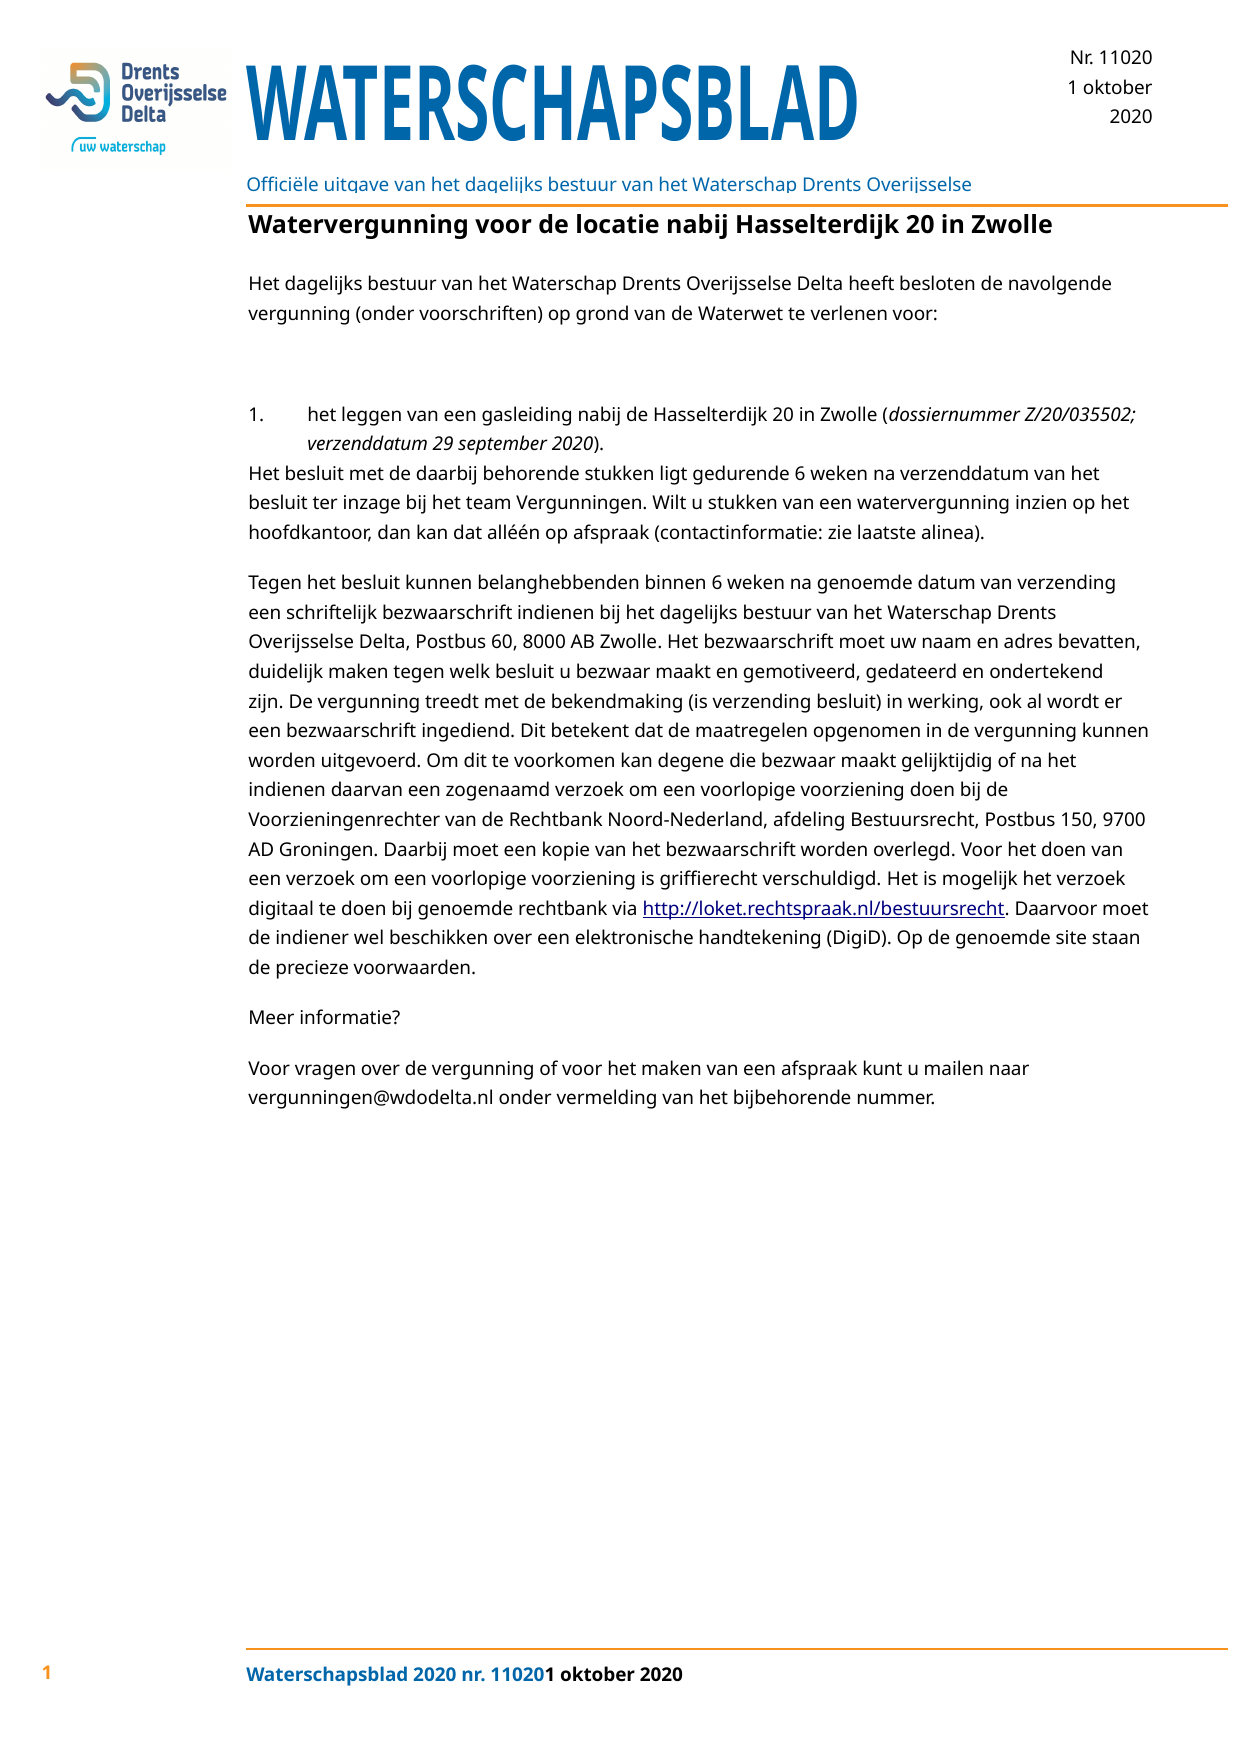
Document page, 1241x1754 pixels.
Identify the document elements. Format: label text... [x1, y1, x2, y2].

text Het dagelijks bestuur van het Waterschap Drents Overijsselse Delta heeft besloten de navolgende vergunning (onder voorschriften) op grond van de Waterwet te verlenen voor: [248, 270, 1152, 326]
text Watervergunning voor de locatie nabij Hasselterdijk 20 in Zwolle [248, 207, 1152, 241]
list het leggen van een gasleiding nabij de Hasselterdijk 20 in Zwolle (dossiernummer Z/20/035502; verzenddatum 29 september 2020). [248, 401, 1152, 456]
text Tegen het besluit kunnen belanghebbenden binnen 6 weken na genoemde datum van verzending een schriftelijk bezwaarschrift indienen bij het dagelijks bestuur van het Waterschap Drents Overijsselse Delta, Postbus 60, 8000 AB Zwolle. Het bezwaarschrift moet uw naam en adres bevatten, duidelijk maken tegen welk besluit u bezwaar maakt en gemotiveerd, gedateerd en ondertekend zijn. De vergunning treedt met de bekendmaking (is verzending besluit) in werking, ook al wordt er een bezwaarschrift ingediend. Dit betekent dat de maatregelen opgenomen in de vergunning kunnen worden uitgevoerd. Om dit te voorkomen kan degene die bezwaar maakt gelijktijdig of na het indienen daarvan een zogenaamd verzoek om een voorlopige voorziening doen bij de Voorzieningenrechter van de Rechtbank Noord-Nederland, afdeling Bestuursrecht, Postbus 150, 9700 AD Groningen. Daarbij moet een kopie van het bezwaarschrift worden overlegd. Voor het doen van een verzoek om een voorlopige voorziening is griffierecht verschuldigd. Het is mogelijk het verzoek digitaal te doen bij genoemde rechtbank via http://loket.rechtspraak.nl/bestuursrecht. Daarvoor moet de indiener wel beschikken over een elektronische handtekening (DigiD). Op de genoemde site staan de precieze voorwaarden. [248, 569, 1152, 980]
text Het besluit met de daarbij behorende stukken ligt gedurende 6 weken na verzenddatum van het besluit ter inzage bij het team Vergunningen. Wilt u stukken van een watervergunning inzien op het hoofdkantoor, dan kan dat alléén op afspraak (contactinformatie: zie laatste alinea). [248, 460, 1152, 545]
picture [41, 47, 231, 172]
text Voor vragen over de vergunning of voor het maken van een afspraak kunt u mailen naar vergunningen@wdodelta.nl onder vermelding van het bijbehorende nummer. [248, 1055, 1152, 1110]
text Meer informatie? [248, 1004, 1152, 1030]
